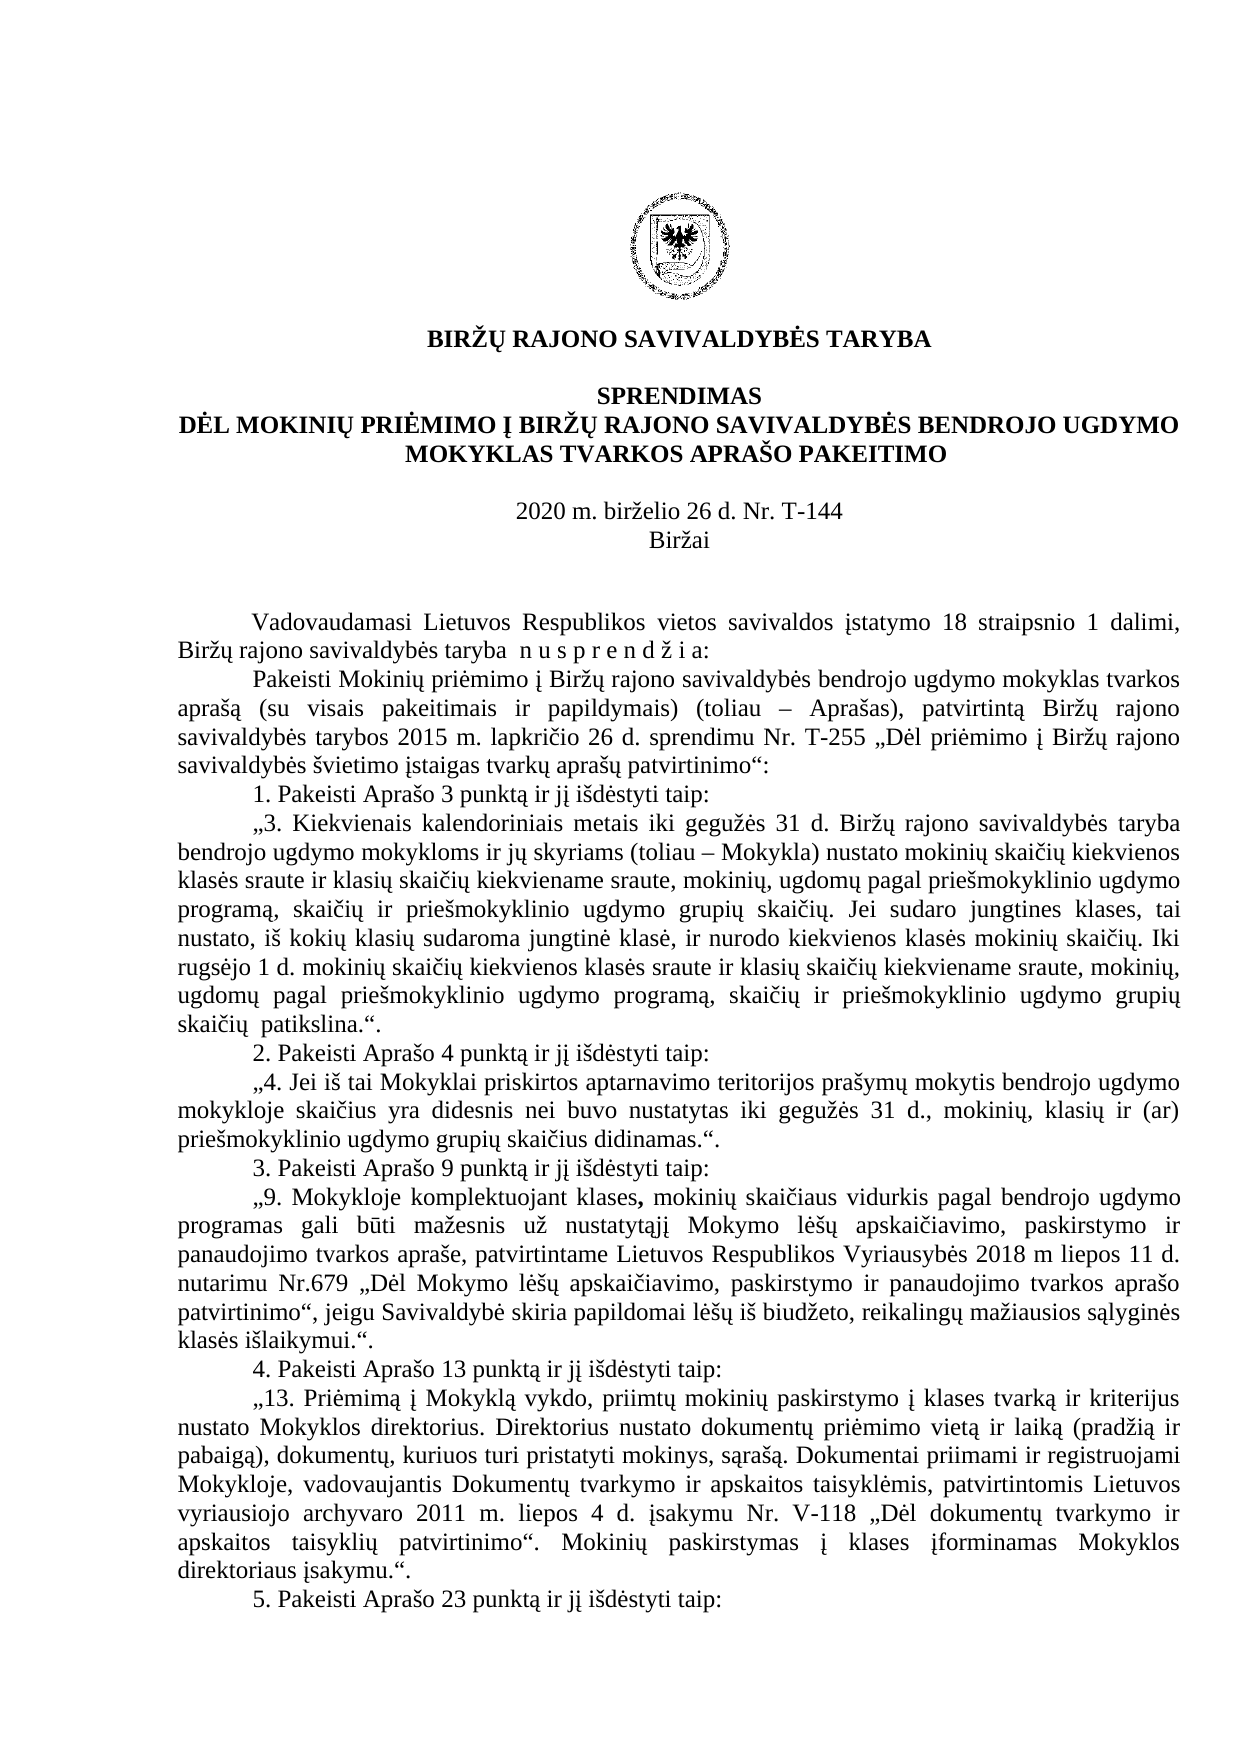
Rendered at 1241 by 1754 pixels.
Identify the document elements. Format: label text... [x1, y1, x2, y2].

text „13. Priėmimą į Mokyklą vykdo, priimtų mokinių paskirstymo į klases tvarką ir kriterijus nustato Mokyklos direktorius. Direktorius nustato dokumentų priėmimo vietą ir laiką (pradžią ir pabaigą), dokumentų, kuriuos turi pristatyti mokinys, sąrašą. Dokumentai priimami ir registruojami Mokykloje, vadovaujantis Dokumentų tvarkymo ir apskaitos taisyklėmis, patvirtintomis Lietuvos vyriausiojo archyvaro 2011 m. liepos 4 d. įsakymu Nr. V-118 „Dėl dokumentų tvarkymo ir apskaitos taisyklių patvirtinimo“. Mokinių paskirstymas į klases įforminamas Mokyklos direktoriaus įsakymu.“. [177, 1383, 1181, 1584]
text 2020 m. birželio 26 d. Nr. T-144 [177, 496, 1181, 525]
text „4. Jei iš tai Mokyklai priskirtos aptarnavimo teritorijos prašymų mokytis bendrojo ugdymo mokykloje skaičius yra didesnis nei buvo nustatytas iki gegužės 31 d., mokinių, klasių ir (ar) priešmokyklinio ugdymo grupių skaičius didinamas.“. [177, 1067, 1181, 1153]
text Biržai [177, 525, 1181, 554]
text Vadovaudamasi Lietuvos Respublikos vietos savivaldos įstatymo 18 straipsnio 1 dalimi, Biržų rajono savivaldybės taryba n u s p r e n d ž i a: [177, 607, 1181, 664]
text BIRŽŲ RAJONO SAVIVALDYBĖS TARYBA [177, 324, 1181, 353]
text 5. Pakeisti Aprašo 23 punktą ir jį išdėstyti taip: [177, 1584, 1181, 1613]
text 2. Pakeisti Aprašo 4 punktą ir jį išdėstyti taip: [177, 1038, 1181, 1067]
text 1. Pakeisti Aprašo 3 punktą ir jį išdėstyti taip: [177, 779, 1181, 808]
text Pakeisti Mokinių priėmimo į Biržų rajono savivaldybės bendrojo ugdymo mokyklas tvarkos aprašą (su visais pakeitimais ir papildymais) (toliau – Aprašas), patvirtintą Biržų rajono savivaldybės tarybos 2015 m. lapkričio 26 d. sprendimu Nr. T-255 „Dėl priėmimo į Biržų rajono savivaldybės švietimo įstaigas tvarkų aprašų patvirtinimo“: [177, 664, 1181, 779]
text 3. Pakeisti Aprašo 9 punktą ir jį išdėstyti taip: [177, 1153, 1181, 1182]
text DĖL MOKINIŲ PRIĖMIMO Į BIRŽŲ RAJONO SAVIVALDYBĖS BENDROJO UGDYMO MOKYKLAS TVARKOS APRAŠO PAKEITIMO [177, 410, 1181, 468]
text 4. Pakeisti Aprašo 13 punktą ir jį išdėstyti taip: [177, 1354, 1181, 1383]
text SPRENDIMAS [177, 381, 1181, 410]
text „3. Kiekvienais kalendoriniais metais iki gegužės 31 d. Biržų rajono savivaldybės taryba bendrojo ugdymo mokykloms ir jų skyriams (toliau – Mokykla) nustato mokinių skaičių kiekvienos klasės sraute ir klasių skaičių kiekviename sraute, mokinių, ugdomų pagal priešmokyklinio ugdymo programą, skaičių ir priešmokyklinio ugdymo grupių skaičių. Jei sudaro jungtines klases, tai nustato, iš kokių klasių sudaroma jungtinė klasė, ir nurodo kiekvienos klasės mokinių skaičių. Iki rugsėjo 1 d. mokinių skaičių kiekvienos klasės sraute ir klasių skaičių kiekviename sraute, mokinių, ugdomų pagal priešmokyklinio ugdymo programą, skaičių ir priešmokyklinio ugdymo grupių skaičių patikslina.“. [177, 808, 1181, 1038]
text „9. Mokykloje komplektuojant klases, mokinių skaičiaus vidurkis pagal bendrojo ugdymo programas gali būti mažesnis už nustatytąjį Mokymo lėšų apskaičiavimo, paskirstymo ir panaudojimo tvarkos apraše, patvirtintame Lietuvos Respublikos Vyriausybės 2018 m liepos 11 d. nutarimu Nr.679 „Dėl Mokymo lėšų apskaičiavimo, paskirstymo ir panaudojimo tvarkos aprašo patvirtinimo“, jeigu Savivaldybė skiria papildomai lėšų iš biudžeto, reikalingų mažiausios sąlyginės klasės išlaikymui.“. [177, 1182, 1181, 1354]
